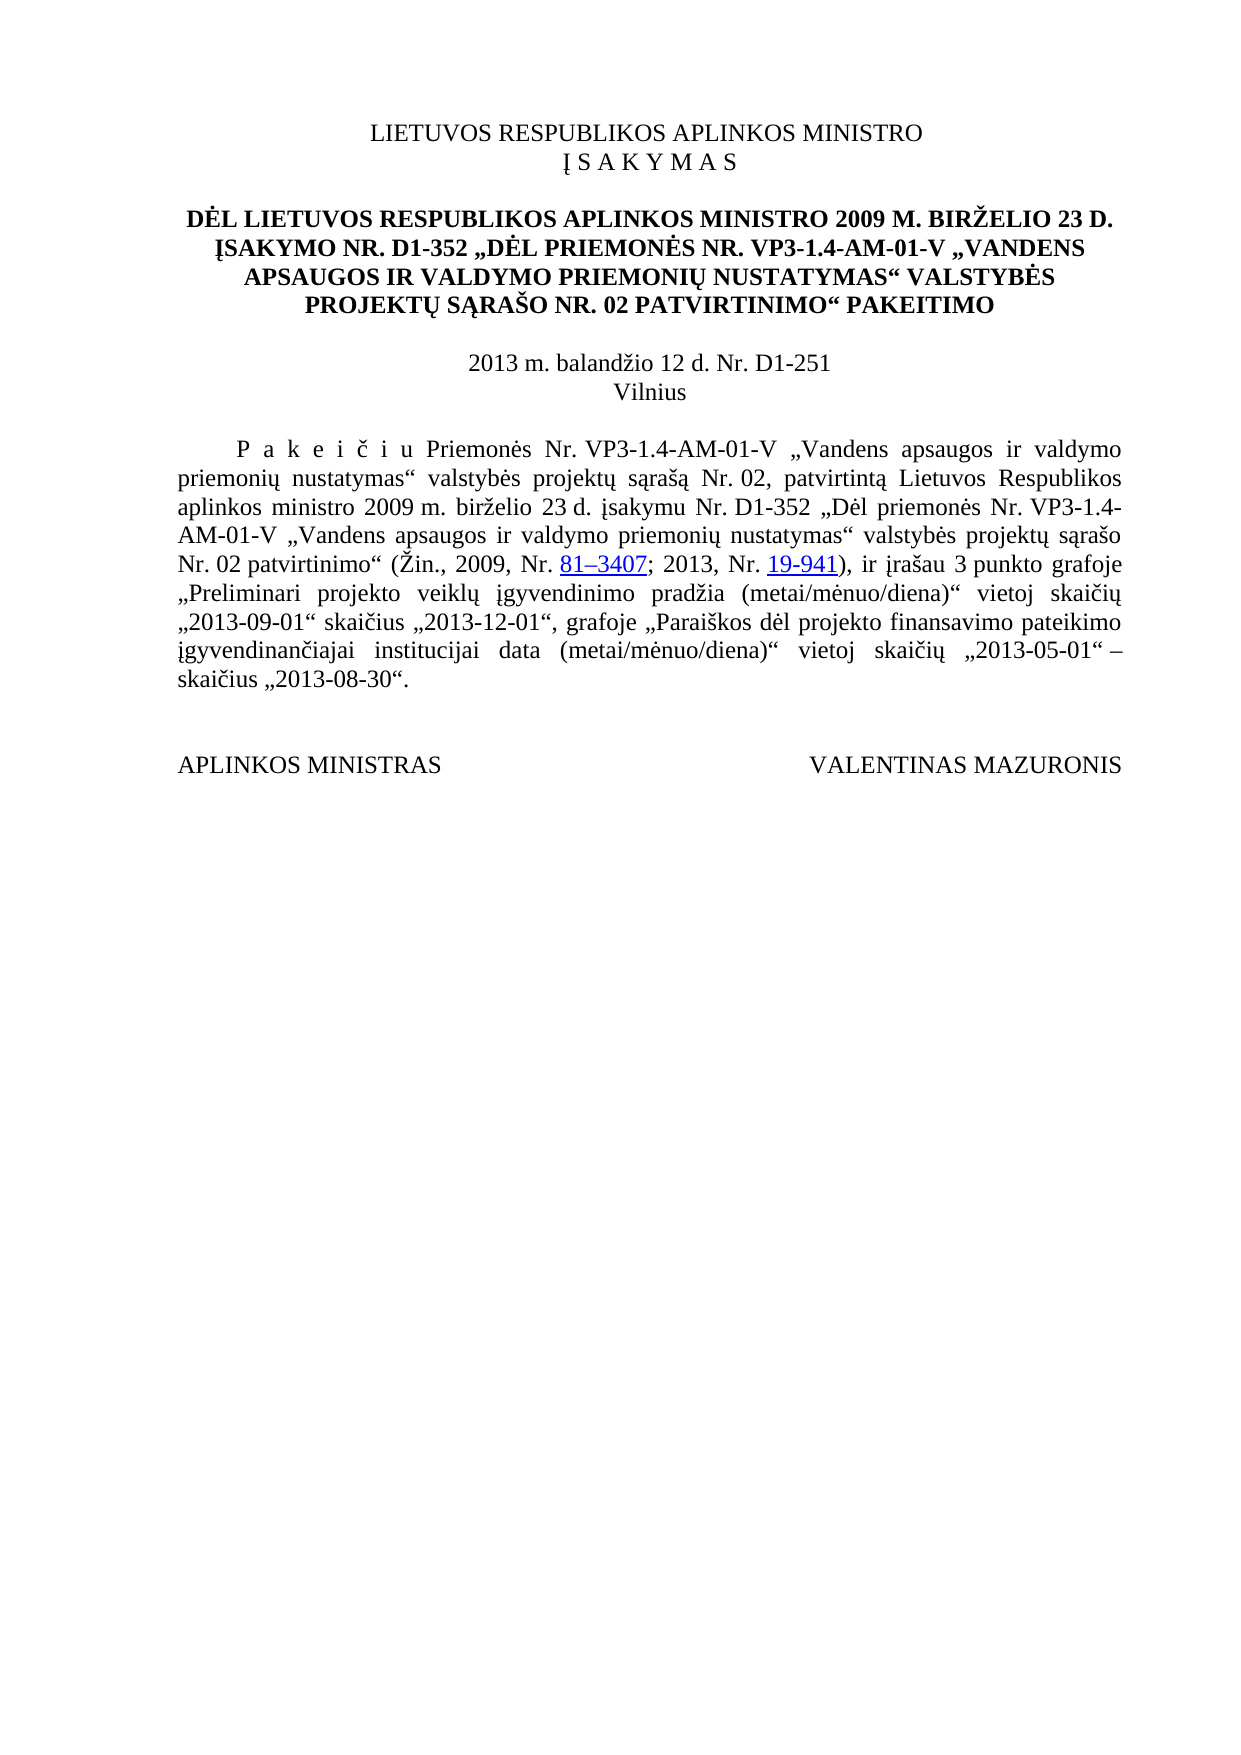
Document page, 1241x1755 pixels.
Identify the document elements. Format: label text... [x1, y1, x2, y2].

text Dėl LIETUVOS RESPUBLIKOS APLINKOS MINISTRO 2009 M. BIRŽELIO 23 D. ĮSAKYMO Nr. D1-352 „DĖL PRIEMONĖS Nr. VP3-1.4-AM-01-V „VANDENS APSAUGOS IR VALDYMO PRIEMONIŲ NUSTATYMAS“ valstybės projektų sąrašo Nr. 02 patvirtinimo“ pakeitimo [177, 204, 1122, 319]
text LIETUVOS RESPUBLIKOS APLINKOS MINISTRO [177, 118, 1122, 147]
text Į S A K Y M A S [177, 147, 1122, 176]
text 2013 m. balandžio 12 d. Nr. D1-251 [177, 348, 1122, 377]
text P a k e i č i u Priemonės Nr. VP3-1.4-AM-01-V „Vandens apsaugos ir valdymo priemonių nustatymas“ valstybės projektų sąrašą Nr. 02, patvirtintą Lietuvos Respublikos aplinkos ministro 2009 m. birželio 23 d. įsakymu Nr. D1-352 „Dėl priemonės Nr. VP3-1.4-AM-01-V „Vandens apsaugos ir valdymo priemonių nustatymas“ valstybės projektų sąrašo Nr. 02 patvirtinimo“ (Žin., 2009, Nr. 81–3407; 2013, Nr. 19-941), ir įrašau 3 punkto grafoje „Preliminari projekto veiklų įgyvendinimo pradžia (metai/mėnuo/diena)“ vietoj skaičių „2013-09-01“ skaičius „2013-12-01“, grafoje „Paraiškos dėl projekto finansavimo pateikimo įgyvendinančiajai institucijai data (metai/mėnuo/diena)“ vietoj skaičių „2013-05-01“ – skaičius „2013-08-30“. [177, 434, 1122, 693]
text Aplinkos ministras Valentinas Mazuronis [177, 751, 1122, 779]
text Vilnius [177, 377, 1122, 406]
